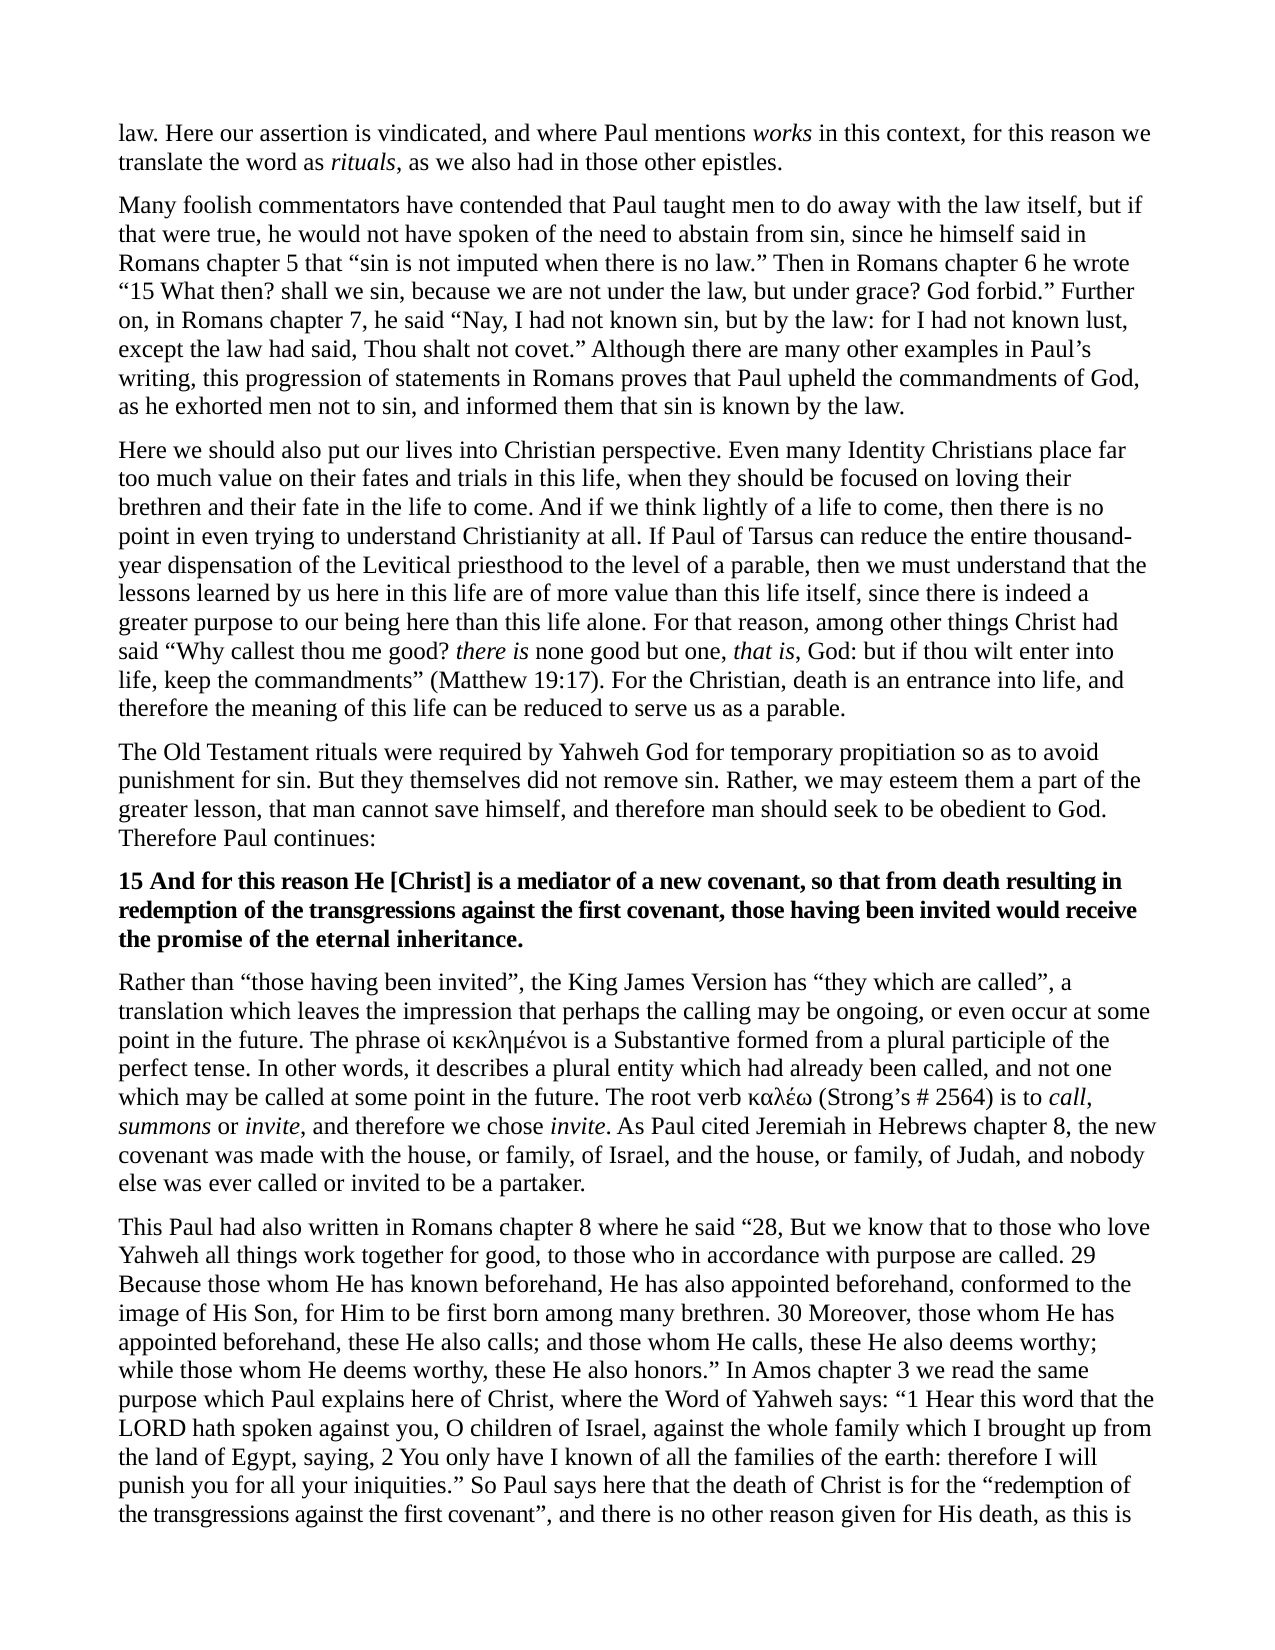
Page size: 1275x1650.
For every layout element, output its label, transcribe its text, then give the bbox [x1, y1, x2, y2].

text 15 And for this reason He [Christ] is a mediator of a new covenant, so that from death resulting in redemption of the transgressions against the first covenant, those having been invited would receive the promise of the eternal inheritance. [118, 866, 1157, 953]
text The Old Testament rituals were required by Yahweh God for temporary propitiation so as to avoid punishment for sin. But they themselves did not remove sin. Rather, we may esteem them a part of the greater lesson, that man cannot save himself, and therefore man should seek to be obedient to God. Therefore Paul continues: [118, 737, 1157, 852]
text This Paul had also written in Romans chapter 8 where he said “28, But we know that to those who love Yahweh all things work together for good, to those who in accordance with purpose are called. 29 Because those whom He has known beforehand, He has also appointed beforehand, conformed to the image of His Son, for Him to be first born among many brethren. 30 Moreover, those whom He has appointed beforehand, these He also calls; and those whom He calls, these He also deems worthy; while those whom He deems worthy, these He also honors.” In Amos chapter 3 we read the same purpose which Paul explains here of Christ, where the Word of Yahweh says: “1 Hear this word that the LORD hath spoken against you, O children of Israel, against the whole family which I brought up from the land of Egypt, saying, 2 You only have I known of all the families of the earth: therefore I will punish you for all your iniquities.” So Paul says here that the death of Christ is for the “redemption of the transgressions against the first covenant”, and there is no other reason given for His death, as this is [118, 1212, 1157, 1528]
text law. Here our assertion is vindicated, and where Paul mentions works in this context, for this reason we translate the word as rituals, as we also had in those other epistles. [118, 118, 1157, 176]
text Many foolish commentators have contended that Paul taught men to do away with the law itself, but if that were true, he would not have spoken of the need to abstain from sin, since he himself said in Romans chapter 5 that “sin is not imputed when there is no law.” Then in Romans chapter 6 he wrote “15 What then? shall we sin, because we are not under the law, but under grace? God forbid.” Further on, in Romans chapter 7, he said “Nay, I had not known sin, but by the law: for I had not known lust, except the law had said, Thou shalt not covet.” Although there are many other examples in Paul’s writing, this progression of statements in Romans proves that Paul upheld the commandments of God, as he exhorted men not to sin, and informed them that sin is known by the law. [118, 190, 1157, 420]
text Rather than “those having been invited”, the King James Version has “they which are called”, a translation which leaves the impression that perhaps the calling may be ongoing, or even occur at some point in the future. The phrase οἱ κεκλημένοι is a Substantive formed from a plural participle of the perfect tense. In other words, it describes a plural entity which had already been called, and not one which may be called at some point in the future. The root verb καλέω (Strong’s # 2564) is to call, summons or invite, and therefore we chose invite. As Paul cited Jeremiah in Hebrews chapter 8, the new covenant was made with the house, or family, of Israel, and the house, or family, of Judah, and nobody else was ever called or invited to be a partaker. [118, 967, 1157, 1197]
text Here we should also put our lives into Christian perspective. Even many Identity Christians place far too much value on their fates and trials in this life, when they should be focused on loving their brethren and their fate in the life to come. And if we think lightly of a life to come, then there is no point in even trying to understand Christianity at all. If Paul of Tarsus can reduce the entire thousand-year dispensation of the Levitical priesthood to the level of a parable, then we must understand that the lessons learned by us here in this life are of more value than this life itself, since there is indeed a greater purpose to our being here than this life alone. For that reason, among other things Christ had said “Why callest thou me good? there is none good but one, that is, God: but if thou wilt enter into life, keep the commandments” (Matthew 19:17). For the Christian, death is an entrance into life, and therefore the meaning of this life can be reduced to serve us as a parable. [118, 435, 1157, 722]
